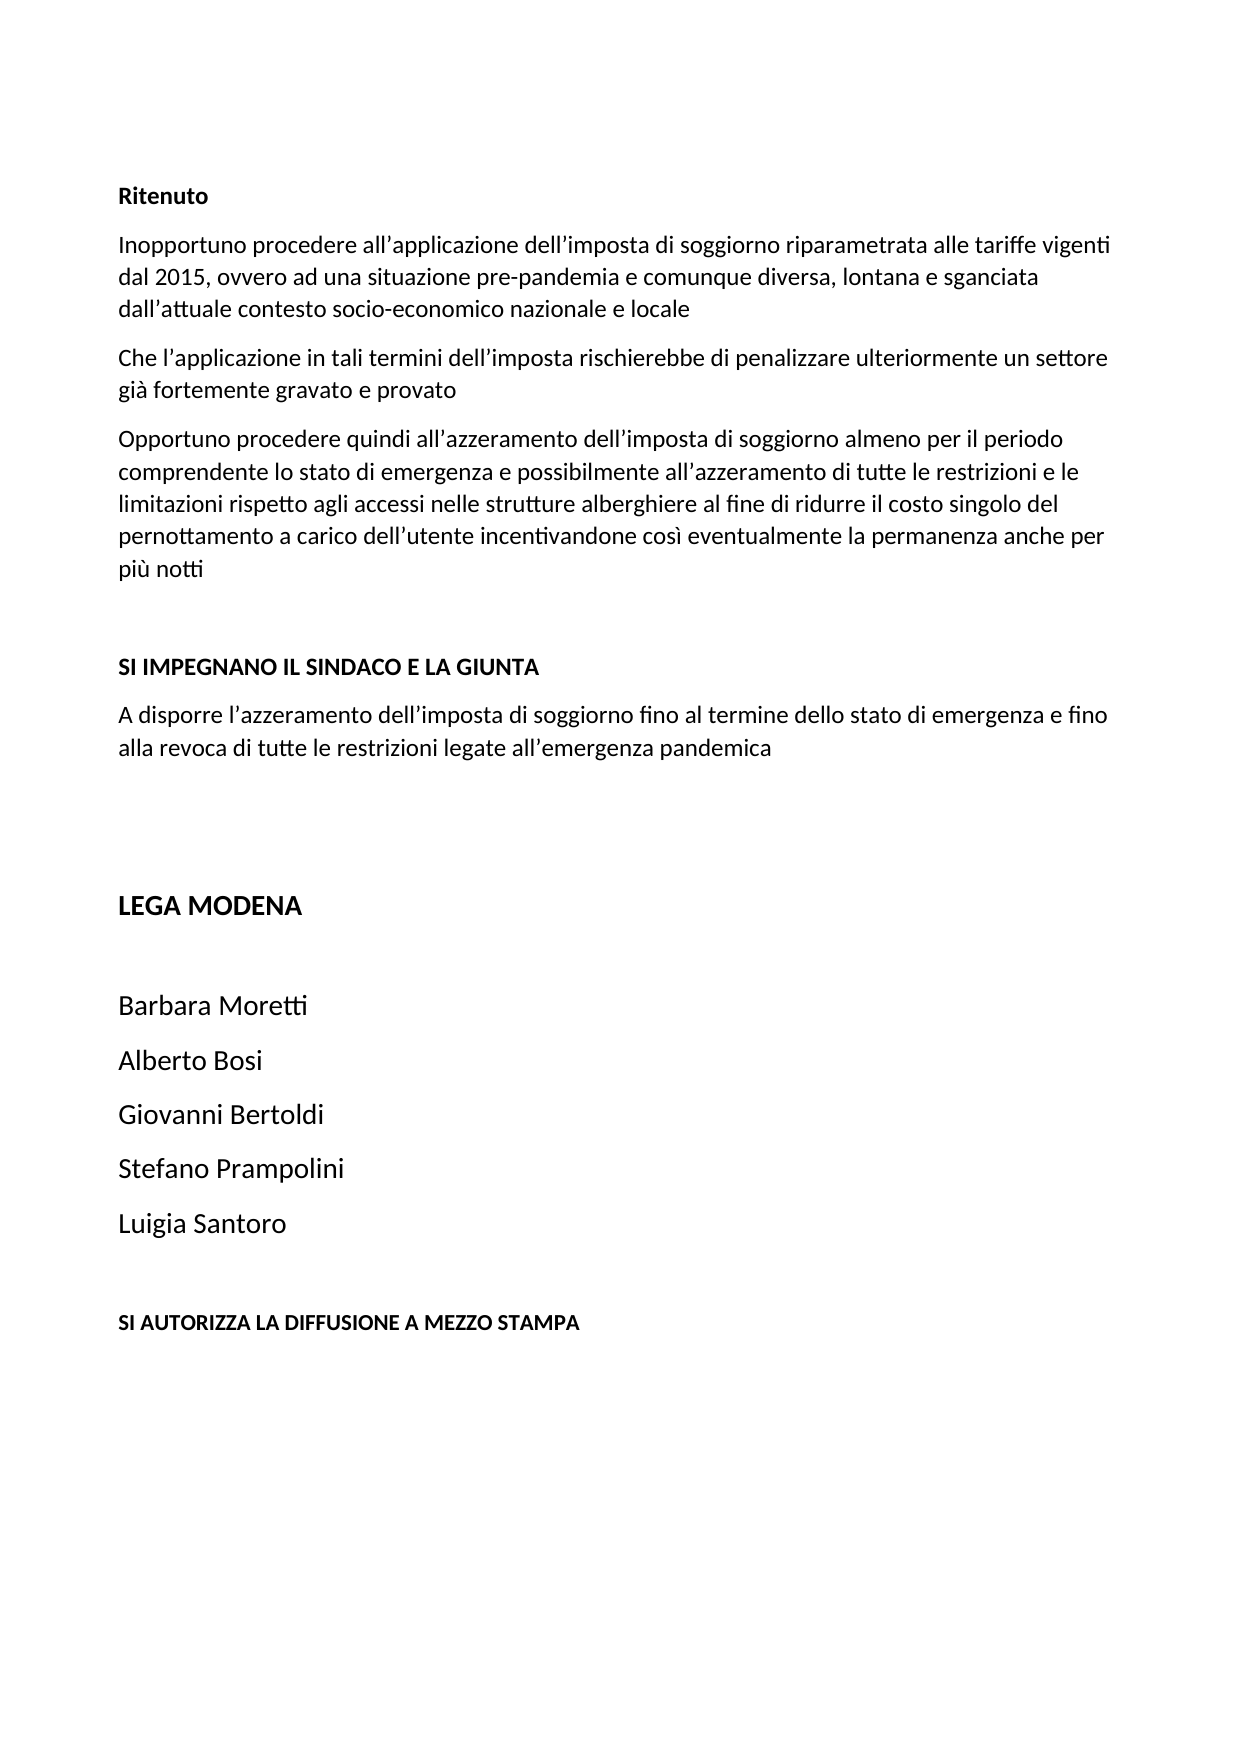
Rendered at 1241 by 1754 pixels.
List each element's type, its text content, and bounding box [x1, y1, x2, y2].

text Ritenuto [118, 148, 1122, 210]
text LEGA MODENA [118, 887, 1122, 922]
text Opportuno procedere quindi all’azzeramento dell’imposta di soggiorno almeno per il periodo comprendente lo stato di emergenza e possibilmente all’azzeramento di tutte le restrizioni e le limitazioni rispetto agli accessi nelle strutture alberghiere al fine di ridurre il costo singolo del pernottamento a carico dell’utente incentivandone così eventualmente la permanenza anche per più notti [118, 424, 1122, 583]
text Luigia Santoro [118, 1205, 1122, 1241]
text SI IMPEGNANO IL SINDACO E LA GIUNTA [118, 651, 1122, 681]
text Barbara Moretti [118, 987, 1122, 1023]
text Che l’applicazione in tali termini dell’imposta rischierebbe di penalizzare ulteriormente un settore già fortemente gravato e provato [118, 342, 1122, 405]
text Alberto Bosi [118, 1042, 1122, 1077]
text A disporre l’azzeramento dell’imposta di soggiorno fino al termine dello stato di emergenza e fino alla revoca di tutte le restrizioni legate all’emergenza pandemica [118, 700, 1122, 762]
text SI AUTORIZZA LA DIFFUSIONE A MEZZO STAMPA [118, 1308, 1122, 1336]
text Giovanni Bertoldi [118, 1096, 1122, 1132]
text Stefano Prampolini [118, 1151, 1122, 1186]
text Inopportuno procedere all’applicazione dell’imposta di soggiorno riparametrata alle tariffe vigenti dal 2015, ovvero ad una situazione pre-pandemia e comunque diversa, lontana e sganciata dall’attuale contesto socio-economico nazionale e locale [118, 229, 1122, 324]
